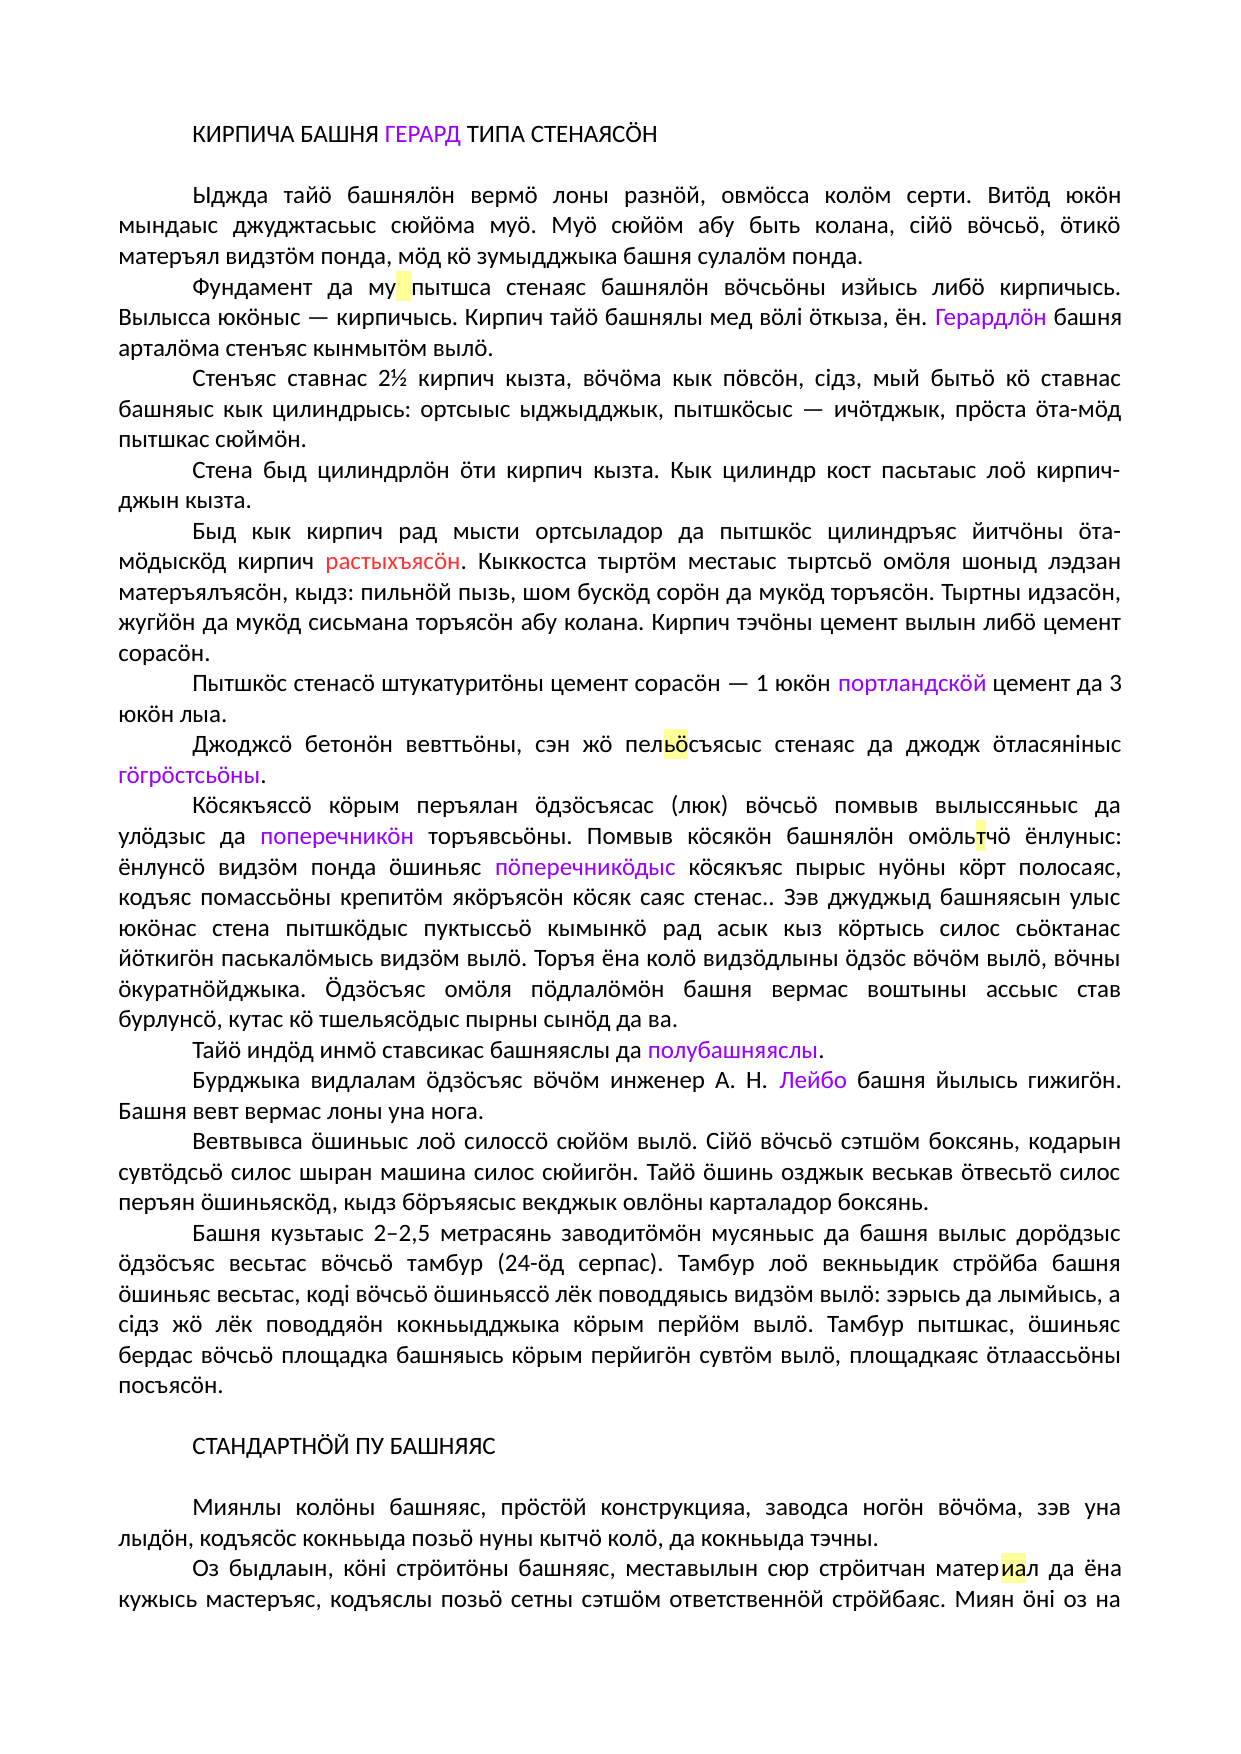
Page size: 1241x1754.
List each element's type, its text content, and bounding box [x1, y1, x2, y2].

text Стенъяс ставнас 2½ кирпич кызта, вӧчӧма кык пӧвсӧн, сідз, мый бытьӧ кӧ ставнас башняыс кык цилиндрысь: ортсыыс ыджыдджык, пытшкӧсыс — ичӧтджык, прӧста ӧта-мӧд пытшкас сюймӧн. [118, 362, 1122, 454]
text Кӧсякъяссӧ кӧрым перъялан ӧдзӧсъясас (люк) вӧчсьӧ помвыв вылыссяньыс да улӧдзыс да поперечникӧн торъявсьӧны. Помвыв кӧсякӧн башнялӧн омӧльтчӧ ёнлуныс: ёнлунсӧ видзӧм понда ӧшиньяс пӧперечникӧдыс кӧсякъяс пырыс нуӧны кӧрт полосаяс, кодъяс помассьӧны крепитӧм якӧръясӧн кӧсяк саяс стенас.. Зэв джуджыд башняясын улыс юкӧнас стена пытшкӧдыс пуктыссьӧ кымынкӧ рад асык кыз кӧртысь силос сьӧктанас йӧткигӧн паськалӧмысь видзӧм вылӧ. Торъя ёна колӧ видзӧдлыны ӧдзӧс вӧчӧм вылӧ, вӧчны ӧкуратнӧйджыка. Ӧдзӧсъяс омӧля пӧдлалӧмӧн башня вермас воштыны ассьыс став бурлунсӧ, кутас кӧ тшельясӧдыс пырны сынӧд да ва. [118, 789, 1122, 1034]
text Башня кузьтаыс 2–2,5 метрасянь заводитӧмӧн мусяньыс да башня вылыс дорӧдзыс ӧдзӧсъяс весьтас вӧчсьӧ тамбур (24-ӧд серпас). Тамбур лоӧ векньыдик стрӧйба башня ӧшиньяс весьтас, коді вӧчсьӧ ӧшиньяссӧ лёк поводдяысь видзӧм вылӧ: зэрысь да лымйысь, а сідз жӧ лёк поводдяӧн кокньыдджыка кӧрым перйӧм вылӧ. Тамбур пытшкас, ӧшиньяс бердас вӧчсьӧ площадка башняысь кӧрым перйигӧн сувтӧм вылӧ, площадкаяс ӧтлаассьӧны посъясӧн. [118, 1217, 1122, 1400]
text Вевтвывса ӧшиньыс лоӧ силоссӧ сюйӧм вылӧ. Сійӧ вӧчсьӧ сэтшӧм боксянь, кодарын сувтӧдсьӧ силос шыран машина силос сюйигӧн. Тайӧ ӧшинь озджык веськав ӧтвесьтӧ силос перъян ӧшиньяскӧд, кыдз бӧръяясыс векджык овлӧны карталадор боксянь. [118, 1125, 1122, 1217]
text Джоджсӧ бетонӧн вевттьӧны, сэн жӧ пельӧсъясыс стенаяс да джодж ӧтласяніныс гӧгрӧстсьӧны. [118, 728, 1122, 789]
text СТАНДАРТНӦЙ ПУ БАШНЯЯС [118, 1431, 1122, 1461]
text Тайӧ индӧд инмӧ ставсикас башняяслы да полубашняяслы. [118, 1034, 1122, 1064]
text Фундамент да му пытшса стенаяс башнялӧн вӧчсьӧны изйысь либӧ кирпичысь. Вылысса юкӧныс — кирпичысь. Кирпич тайӧ башнялы мед вӧлі ӧткыза, ён. Герардлӧн башня арталӧма стенъяс кынмытӧм вылӧ. [118, 271, 1122, 362]
text Пытшкӧс стенасӧ штукатуритӧны цемент сорасӧн — 1 юкӧн портландскӧй цемент да 3 юкӧн лыа. [118, 667, 1122, 728]
text Ыджда тайӧ башнялӧн вермӧ лоны разнӧй, овмӧсса колӧм серти. Витӧд юкӧн мындаыс джуджтасьыс сюйӧма муӧ. Муӧ сюйӧм абу быть колана, сійӧ вӧчсьӧ, ӧтикӧ матеръял видзтӧм понда, мӧд кӧ зумыдджыка башня сулалӧм понда. [118, 179, 1122, 271]
text КИРПИЧА БАШНЯ ГЕРАРД ТИПА СТЕНАЯСӦН [118, 118, 1122, 149]
text Стена быд цилиндрлӧн ӧти кирпич кызта. Кык цилиндр кост пасьтаыс лоӧ кирпич-джын кызта. [118, 454, 1122, 515]
text Оз быдлаын, кӧні стрӧитӧны башняяс, меставылын сюр стрӧитчан материал да ёна кужысь мастеръяс, кодъяслы позьӧ сетны сэтшӧм ответственнӧй стрӧйбаяс. Миян ӧні оз на [118, 1553, 1122, 1614]
text Быд кык кирпич рад мысти ортсыладор да пытшкӧс цилиндръяс йитчӧны ӧта-мӧдыскӧд кирпич растыхъясӧн. Кыккостса тыртӧм местаыс тыртсьӧ омӧля шоныд лэдзан матеръялъясӧн, кыдз: пильнӧй пызь, шом бускӧд сорӧн да мукӧд торъясӧн. Тыртны идзасӧн, жугйӧн да мукӧд сисьмана торъясӧн абу колана. Кирпич тэчӧны цемент вылын либӧ цемент сорасӧн. [118, 515, 1122, 667]
text Миянлы колӧны башняяс, прӧстӧй конструкцияа, заводса ногӧн вӧчӧма, зэв уна лыдӧн, кодъясӧс кокньыда позьӧ нуны кытчӧ колӧ, да кокньыда тэчны. [118, 1492, 1122, 1553]
text Бурджыка видлалам ӧдзӧсъяс вӧчӧм инженер А. Н. Лейбо башня йылысь гижигӧн. Башня вевт вермас лоны уна нога. [118, 1064, 1122, 1125]
